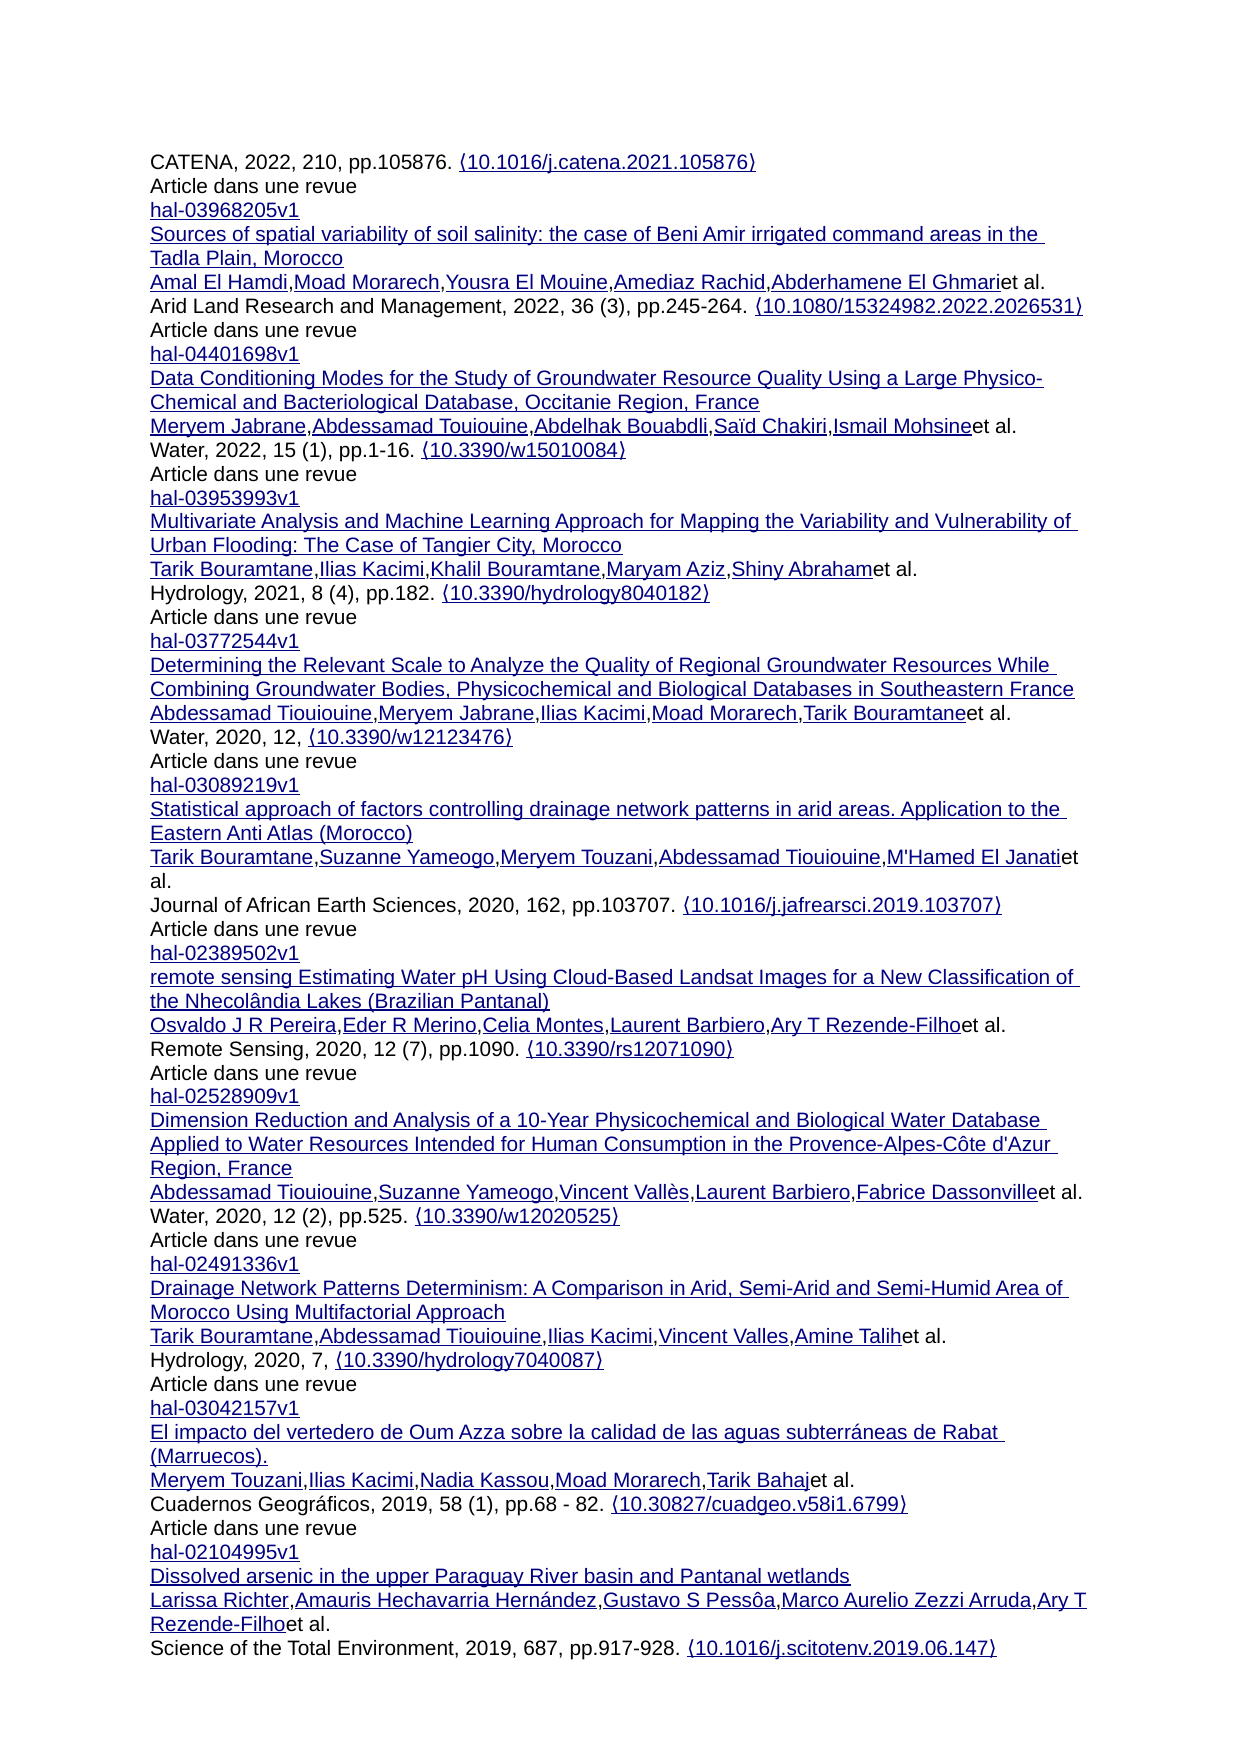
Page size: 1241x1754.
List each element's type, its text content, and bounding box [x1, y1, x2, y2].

table_cell remote sensing Estimating Water pH Using Cloud-Based Landsat Images for a New Classification of the Nhecolândia Lakes (Brazilian Pantanal) Osvaldo J R Pereira,Eder R Merino,Celia Montes,Laurent Barbiero,Ary T Rezende-Filhoet al. Remote Sensing, 2020, 12 (7), pp.1090. ⟨10.3390/rs12071090⟩ Article dans une revue hal-02528909v1 [150, 965, 1090, 1108]
table_cell Dissolved arsenic in the upper Paraguay River basin and Pantanal wetlands Larissa Richter,Amauris Hechavarria Hernández,Gustavo S Pessôa,Marco Aurelio Zezzi Arruda,Ary T Rezende-Filhoet al. Science of the Total Environment, 2019, 687, pp.917-928. ⟨10.1016/j.scitotenv.2019.06.147⟩ [150, 1564, 1090, 1659]
table_cell Determining the Relevant Scale to Analyze the Quality of Regional Groundwater Resources While Combining Groundwater Bodies, Physicochemical and Biological Databases in Southeastern France Abdessamad Tiouiouine,Meryem Jabrane,Ilias Kacimi,Moad Morarech,Tarik Bouramtaneet al. Water, 2020, 12, ⟨10.3390/w12123476⟩ Article dans une revue hal-03089219v1 [150, 653, 1090, 797]
table_cell CATENA, 2022, 210, pp.105876. ⟨10.1016/j.catena.2021.105876⟩ Article dans une revue hal-03968205v1 [150, 150, 1090, 222]
table_cell Data Conditioning Modes for the Study of Groundwater Resource Quality Using a Large Physico-Chemical and Bacteriological Database, Occitanie Region, France Meryem Jabrane,Abdessamad Touiouine,Abdelhak Bouabdli,Saïd Chakiri,Ismail Mohsineet al. Water, 2022, 15 (1), pp.1-16. ⟨10.3390/w15010084⟩ Article dans une revue hal-03953993v1 [150, 366, 1090, 509]
table_cell Drainage Network Patterns Determinism: A Comparison in Arid, Semi-Arid and Semi-Humid Area of Morocco Using Multifactorial Approach Tarik Bouramtane,Abdessamad Tiouiouine,Ilias Kacimi,Vincent Valles,Amine Talihet al. Hydrology, 2020, 7, ⟨10.3390/hydrology7040087⟩ Article dans une revue hal-03042157v1 [150, 1276, 1090, 1420]
table_cell Multivariate Analysis and Machine Learning Approach for Mapping the Variability and Vulnerability of Urban Flooding: The Case of Tangier City, Morocco Tarik Bouramtane,Ilias Kacimi,Khalil Bouramtane,Maryam Aziz,Shiny Abrahamet al. Hydrology, 2021, 8 (4), pp.182. ⟨10.3390/hydrology8040182⟩ Article dans une revue hal-03772544v1 [150, 509, 1090, 653]
table_cell Statistical approach of factors controlling drainage network patterns in arid areas. Application to the Eastern Anti Atlas (Morocco) Tarik Bouramtane,Suzanne Yameogo,Meryem Touzani,Abdessamad Tiouiouine,M'Hamed El Janatiet al. Journal of African Earth Sciences, 2020, 162, pp.103707. ⟨10.1016/j.jafrearsci.2019.103707⟩ Article dans une revue hal-02389502v1 [150, 797, 1090, 964]
table_cell Sources of spatial variability of soil salinity: the case of Beni Amir irrigated command areas in the Tadla Plain, Morocco Amal El Hamdi,Moad Morarech,Yousra El Mouine,Amediaz Rachid,Abderhamene El Ghmariet al. Arid Land Research and Management, 2022, 36 (3), pp.245-264. ⟨10.1080/15324982.2022.2026531⟩ Article dans une revue hal-04401698v1 [150, 222, 1090, 366]
table_cell El impacto del vertedero de Oum Azza sobre la calidad de las aguas subterráneas de Rabat (Marruecos). Meryem Touzani,Ilias Kacimi,Nadia Kassou,Moad Morarech,Tarik Bahajet al. Cuadernos Geográficos, 2019, 58 (1), pp.68 - 82. ⟨10.30827/cuadgeo.v58i1.6799⟩ Article dans une revue hal-02104995v1 [150, 1420, 1090, 1563]
table_cell Dimension Reduction and Analysis of a 10-Year Physicochemical and Biological Water Database Applied to Water Resources Intended for Human Consumption in the Provence-Alpes-Côte d'Azur Region, France Abdessamad Tiouiouine,Suzanne Yameogo,Vincent Vallès,Laurent Barbiero,Fabrice Dassonvilleet al. Water, 2020, 12 (2), pp.525. ⟨10.3390/w12020525⟩ Article dans une revue hal-02491336v1 [150, 1108, 1090, 1276]
